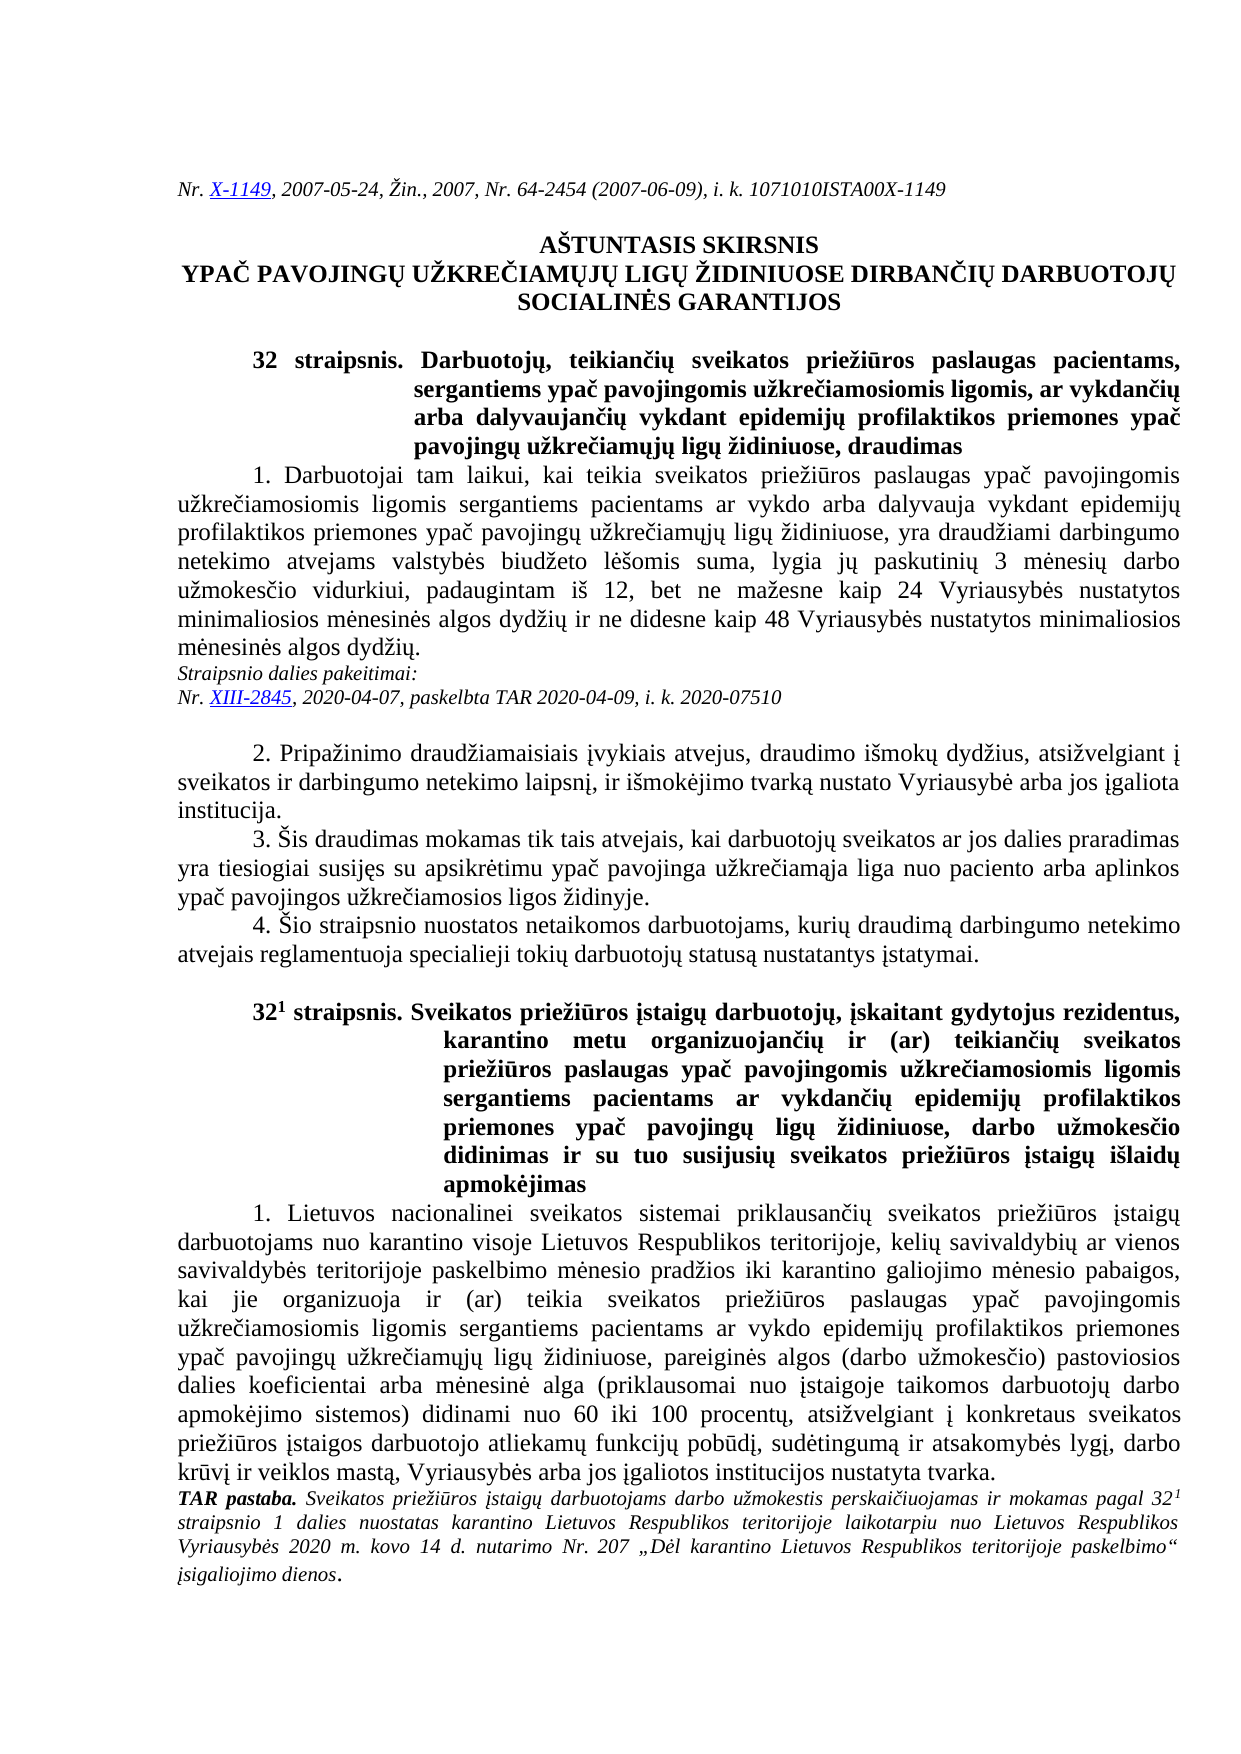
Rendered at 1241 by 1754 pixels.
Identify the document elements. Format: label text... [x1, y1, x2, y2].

text 2. Pripažinimo draudžiamaisiais įvykiais atvejus, draudimo išmokų dydžius, atsižvelgiant į sveikatos ir darbingumo netekimo laipsnį, ir išmokėjimo tvarką nustato Vyriausybė arba jos įgaliota institucija. [177, 738, 1181, 824]
text 321 straipsnis. Sveikatos priežiūros įstaigų darbuotojų, įskaitant gydytojus rezidentus, karantino metu organizuojančių ir (ar) teikiančių sveikatos priežiūros paslaugas ypač pavojingomis užkrečiamosiomis ligomis sergantiems pacientams ar vykdančių epidemijų profilaktikos priemones ypač pavojingų ligų židiniuose, darbo užmokesčio didinimas ir su tuo susijusių sveikatos priežiūros įstaigų išlaidų apmokėjimas [252, 997, 1181, 1198]
text Nr. XIII-2845, 2020-04-07, paskelbta TAR 2020-04-09, i. k. 2020-07510 [177, 685, 1181, 709]
text AŠTUNTASIS SKIRSNIS [177, 230, 1181, 259]
text 1. Lietuvos nacionalinei sveikatos sistemai priklausančių sveikatos priežiūros įstaigų darbuotojams nuo karantino visoje Lietuvos Respublikos teritorijoje, kelių savivaldybių ar vienos savivaldybės teritorijoje paskelbimo mėnesio pradžios iki karantino galiojimo mėnesio pabaigos, kai jie organizuoja ir (ar) teikia sveikatos priežiūros paslaugas ypač pavojingomis užkrečiamosiomis ligomis sergantiems pacientams ar vykdo epidemijų profilaktikos priemones ypač pavojingų užkrečiamųjų ligų židiniuose, pareiginės algos (darbo užmokesčio) pastoviosios dalies koeficientai arba mėnesinė alga (priklausomai nuo įstaigoje taikomos darbuotojų darbo apmokėjimo sistemos) didinami nuo 60 iki 100 procentų, atsižvelgiant į konkretaus sveikatos priežiūros įstaigos darbuotojo atliekamų funkcijų pobūdį, sudėtingumą ir atsakomybės lygį, darbo krūvį ir veiklos mastą, Vyriausybės arba jos įgaliotos institucijos nustatyta tvarka. [177, 1198, 1181, 1486]
text 32 straipsnis. Darbuotojų, teikiančių sveikatos priežiūros paslaugas pacientams, sergantiems ypač pavojingomis užkrečiamosiomis ligomis, ar vykdančių arba dalyvaujančių vykdant epidemijų profilaktikos priemones ypač pavojingų užkrečiamųjų ligų židiniuose, draudimas [252, 345, 1181, 460]
text TAR pastaba. Sveikatos priežiūros įstaigų darbuotojams darbo užmokestis perskaičiuojamas ir mokamas pagal 321 straipsnio 1 dalies nuostatas karantino Lietuvos Respublikos teritorijoje laikotarpiu nuo Lietuvos Respublikos Vyriausybės 2020 m. kovo 14 d. nutarimo Nr. 207 „Dėl karantino Lietuvos Respublikos teritorijoje paskelbimo“ įsigaliojimo dienos. [177, 1486, 1181, 1587]
text Straipsnio dalies pakeitimai: [177, 661, 1181, 685]
text Nr. X-1149, 2007-05-24, Žin., 2007, Nr. 64-2454 (2007-06-09), i. k. 1071010ISTA00X-1149 [177, 177, 1181, 201]
text YPAČ PAVOJINGŲ UŽKREČIAMŲJŲ LIGŲ ŽIDINIUOSE DIRBANČIŲ DARBUOTOJŲ SOCIALINĖS GARANTIJOS [177, 259, 1181, 316]
text 1. Darbuotojai tam laikui, kai teikia sveikatos priežiūros paslaugas ypač pavojingomis užkrečiamosiomis ligomis sergantiems pacientams ar vykdo arba dalyvauja vykdant epidemijų profilaktikos priemones ypač pavojingų užkrečiamųjų ligų židiniuose, yra draudžiami darbingumo netekimo atvejams valstybės biudžeto lėšomis suma, lygia jų paskutinių 3 mėnesių darbo užmokesčio vidurkiui, padaugintam iš 12, bet ne mažesne kaip 24 Vyriausybės nustatytos minimaliosios mėnesinės algos dydžių ir ne didesne kaip 48 Vyriausybės nustatytos minimaliosios mėnesinės algos dydžių. [177, 460, 1181, 661]
text 4. Šio straipsnio nuostatos netaikomos darbuotojams, kurių draudimą darbingumo netekimo atvejais reglamentuoja specialieji tokių darbuotojų statusą nustatantys įstatymai. [177, 911, 1181, 968]
text 3. Šis draudimas mokamas tik tais atvejais, kai darbuotojų sveikatos ar jos dalies praradimas yra tiesiogiai susijęs su apsikrėtimu ypač pavojinga užkrečiamąja liga nuo paciento arba aplinkos ypač pavojingos užkrečiamosios ligos židinyje. [177, 824, 1181, 911]
